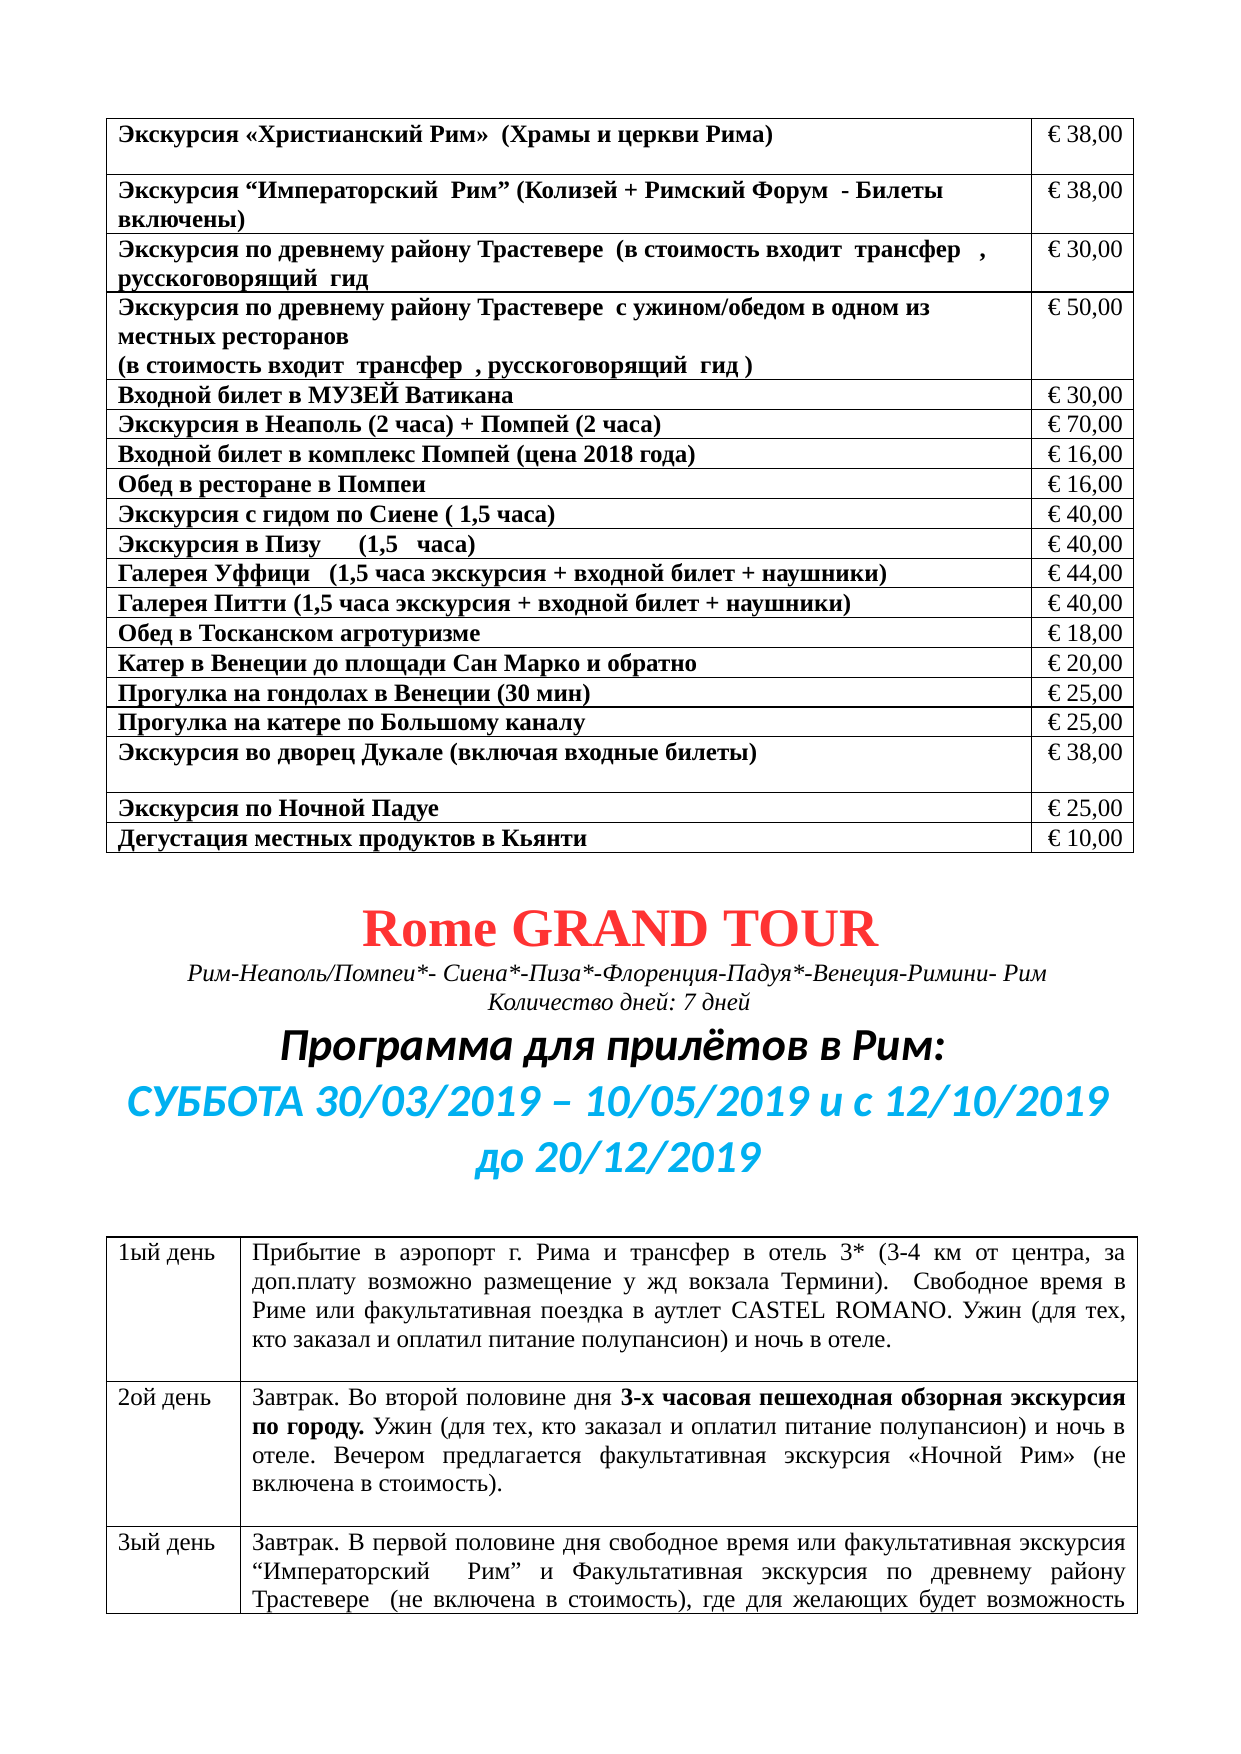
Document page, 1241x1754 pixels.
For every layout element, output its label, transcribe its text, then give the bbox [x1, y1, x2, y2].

subtitle Количество дней: 7 дней [118, 987, 1122, 1016]
table_cell € 10,00 [1032, 823, 1133, 852]
table_cell € 38,00 [1032, 175, 1133, 233]
table_cell Входной билет в комплекс Помпей (цена 2018 года) [107, 439, 1031, 468]
table_cell Обед в Тосканском агротуризме [107, 618, 1031, 647]
table_cell Катер в Венеции до площади Сан Марко и обратно [107, 648, 1031, 677]
table_cell Галерея Уффици (1,5 часа экскурсия + входной билет + наушники) [107, 559, 1031, 587]
table_cell € 25,00 [1032, 708, 1133, 736]
table_cell Прогулка на гондолах в Венеции (30 мин) [107, 678, 1031, 706]
table_cell € 16,00 [1032, 469, 1133, 498]
table_cell Входной билет в МУЗЕЙ Ватикана [107, 380, 1031, 408]
table_cell Прогулка на катере по Большому каналу [107, 708, 1031, 736]
table_cell Экскурсия с гидом по Сиене ( 1,5 часа) [107, 499, 1031, 528]
table_cell € 40,00 [1032, 499, 1133, 528]
text Программа для прилётов в Рим: [118, 1016, 1122, 1072]
table_cell € 18,00 [1032, 618, 1133, 647]
table_header Прибытие в аэропорт г. Рима и трансфер в отель 3* (3-4 км от центра, за доп.плату возможно размещение у жд вокзала Термини). Свободное время в Риме или факультативная поездка в аутлет CASTEL ROMANO. Ужин (для тех, кто заказал и оплатил питание полупансион) и ночь в отеле. [241, 1238, 1137, 1381]
table_cell Галерея Питти (1,5 часа экскурсия + входной билет + наушники) [107, 588, 1031, 617]
text Рим-Неаполь/Помпеи*- Сиена*-Пиза*-Флоренция-Падуя*-Венеция-Римини- Рим [118, 958, 1122, 987]
table_cell Дегустация местных продуктов в Кьянти [107, 823, 1031, 852]
table_cell € 38,00 [1032, 119, 1133, 174]
table_cell Завтрак. В первой половине дня свободное время или факультативная экскурсия “Императорский Рим” и Факультативная экскурсия по древнему району Трастевере (не включена в стоимость), где для желающих будет возможность [241, 1527, 1137, 1613]
table_cell Экскурсия в Неаполь (2 часа) + Помпей (2 часа) [107, 410, 1031, 438]
table_cell € 38,00 [1032, 737, 1133, 792]
table_cell Завтрак. Во второй половине дня 3-х часовая пешеходная обзорная экскурсия по городу. Ужин (для тех, кто заказал и оплатил питание полупансион) и ночь в отеле. Вечером предлагается факультативная экскурсия «Ночной Рим» (не включена в стоимость). [241, 1382, 1137, 1526]
table_cell Экскурсия во дворец Дукале (включая входные билеты) [107, 737, 1031, 792]
table_cell € 44,00 [1032, 559, 1133, 587]
table_cell € 40,00 [1032, 529, 1133, 557]
table_cell € 50,00 [1032, 293, 1133, 379]
table_cell € 30,00 [1032, 380, 1133, 408]
table_cell Экскурсия «Христианский Рим» (Храмы и церкви Рима) [107, 119, 1031, 174]
table_cell Обед в ресторане в Помпеи [107, 469, 1031, 498]
table_cell 2ой день [107, 1382, 240, 1526]
table_cell € 40,00 [1032, 588, 1133, 617]
table_cell Экскурсия по Ночной Падуе [107, 793, 1031, 822]
table_cell € 25,00 [1032, 793, 1133, 822]
table_cell € 30,00 [1032, 234, 1133, 291]
table_header 1ый день [107, 1238, 240, 1381]
table_cell € 70,00 [1032, 410, 1133, 438]
table_cell 3ый день [107, 1527, 240, 1613]
table_cell € 16,00 [1032, 439, 1133, 468]
text СУББОТА 30/03/2019 – 10/05/2019 и с 12/10/2019 до 20/12/2019 [118, 1072, 1122, 1184]
table_cell € 25,00 [1032, 678, 1133, 706]
table_cell Экскурсия по древнему району Трастевере (в стоимость входит трансфер , русскоговорящий гид [107, 234, 1031, 291]
table_cell Экскурсия в Пизу (1,5 часа) [107, 529, 1031, 557]
table_cell € 20,00 [1032, 648, 1133, 677]
text Rome GRAND TOUR [118, 896, 1122, 958]
table_cell Экскурсия “Императорский Рим” (Колизей + Римский Форум - Билеты включены) [107, 175, 1031, 233]
table_cell Экскурсия по древнему району Трастевере с ужином/обедом в одном из местных ресторанов (в стоимость входит трансфер , русскоговорящий гид ) [107, 293, 1031, 379]
